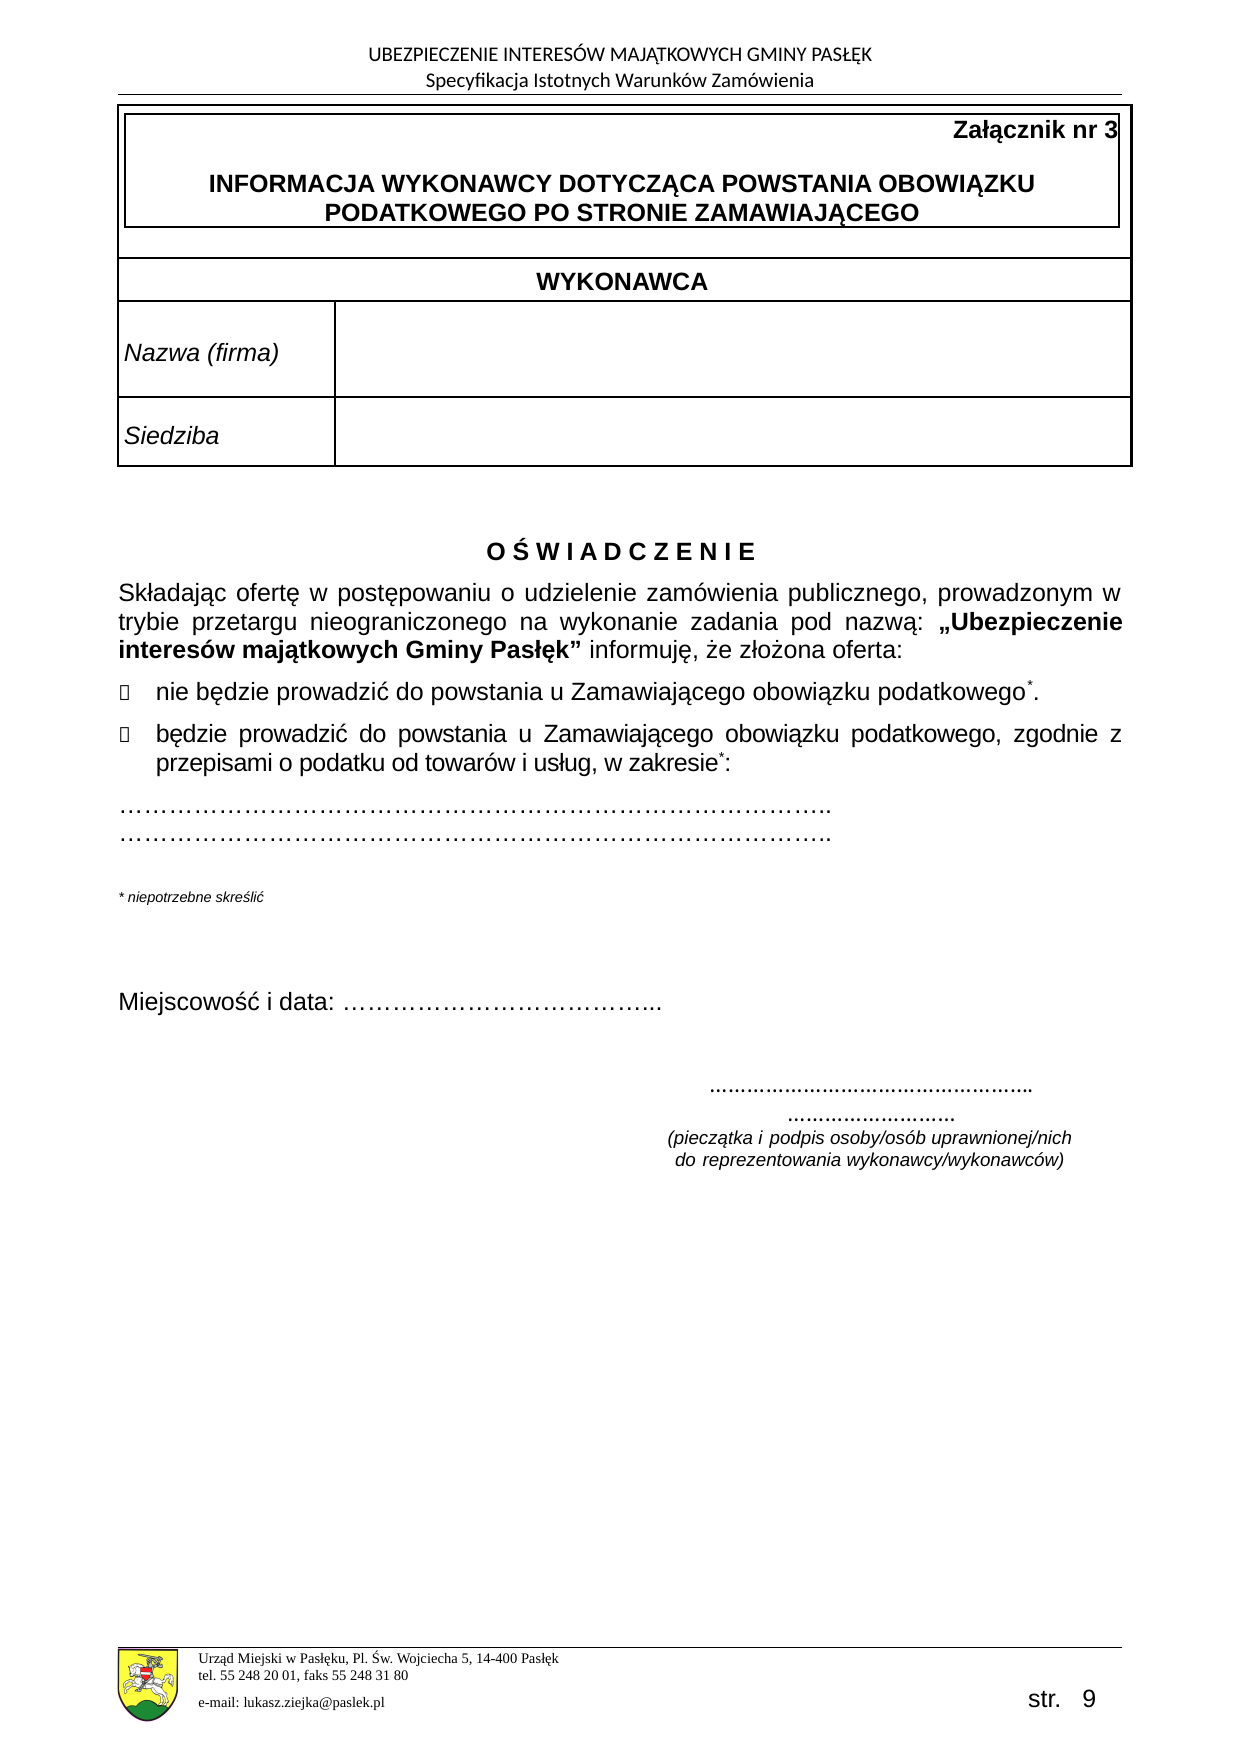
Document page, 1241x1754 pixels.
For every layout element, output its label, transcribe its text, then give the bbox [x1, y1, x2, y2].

list będzie prowadzić do powstania u Zamawiającego obowiązku podatkowego, zgodnie z przepisami o podatku od towarów i usług, w zakresie*: [118, 719, 1123, 777]
table_cell WYKONAWCA [119, 259, 1130, 299]
text * niepotrzebne skreślić [118, 888, 1123, 917]
table_header [118, 1057, 619, 1127]
table_cell Nazwa (firma) [119, 302, 334, 396]
table_header …………………………………………….……………………… [620, 1057, 1121, 1127]
text Składając ofertę w postępowaniu o udzielenie zamówienia publicznego, prowadzonym w trybie przetargu nieograniczonego na wykonanie zadania pod nazwą: „Ubezpieczenie interesów majątkowych Gminy Pasłęk” informuję, że złożona oferta: [118, 578, 1123, 664]
table_cell [118, 1127, 619, 1170]
table_cell [336, 398, 1130, 465]
table_cell [336, 302, 1130, 396]
table_cell Siedziba [119, 398, 334, 465]
text …………………………………………………………………………..………………………………………………………………………….. [118, 790, 1123, 847]
picture [117, 1648, 179, 1722]
table_cell (pieczątka i podpis osoby/osób uprawnionej/nich do reprezentowania wykonawcy/wykonawców) [620, 1127, 1121, 1170]
list nie będzie prowadzić do powstania u Zamawiającego obowiązku podatkowego*. [118, 677, 1123, 706]
subtitle O Ś W I A D C Z E N I E [118, 537, 1123, 566]
table_header Załącznik nr 3 INFORMACJA WYKONAWCY DOTYCZĄCA POWSTANIA OBOWIĄZKU PODATKOWEGO PO STRONIE ZAMAWIAJĄCEGO [119, 106, 1130, 257]
text Miejscowość i data: ………………………………... [118, 987, 1122, 1016]
